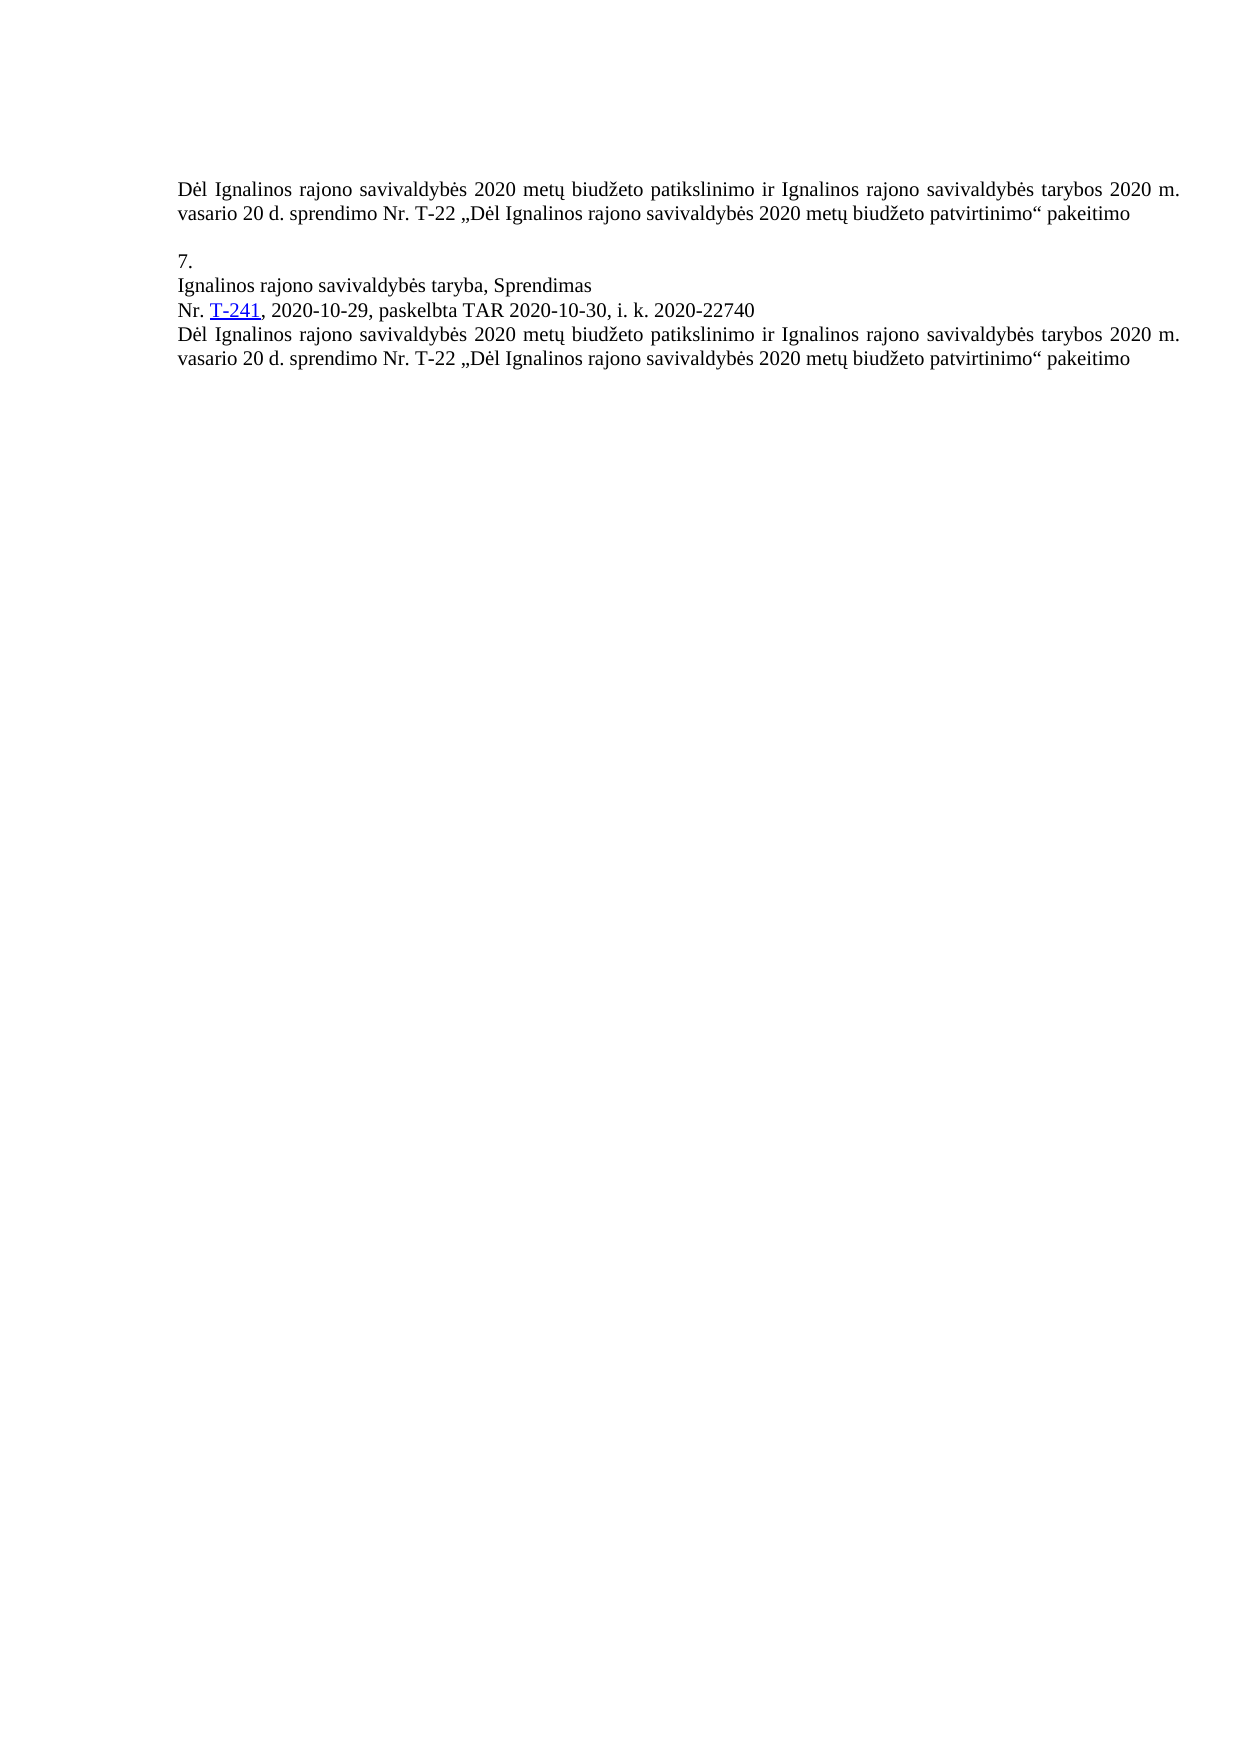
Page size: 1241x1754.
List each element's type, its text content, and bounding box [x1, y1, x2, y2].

text 7. [177, 249, 1181, 273]
text Dėl Ignalinos rajono savivaldybės 2020 metų biudžeto patikslinimo ir Ignalinos rajono savivaldybės tarybos 2020 m. vasario 20 d. sprendimo Nr. T-22 „Dėl Ignalinos rajono savivaldybės 2020 metų biudžeto patvirtinimo“ pakeitimo [177, 322, 1181, 370]
text Dėl Ignalinos rajono savivaldybės 2020 metų biudžeto patikslinimo ir Ignalinos rajono savivaldybės tarybos 2020 m. vasario 20 d. sprendimo Nr. T-22 „Dėl Ignalinos rajono savivaldybės 2020 metų biudžeto patvirtinimo“ pakeitimo [177, 177, 1181, 225]
text Nr. T-241, 2020-10-29, paskelbta TAR 2020-10-30, i. k. 2020-22740 [177, 297, 1181, 322]
text Ignalinos rajono savivaldybės taryba, Sprendimas [177, 273, 1181, 297]
